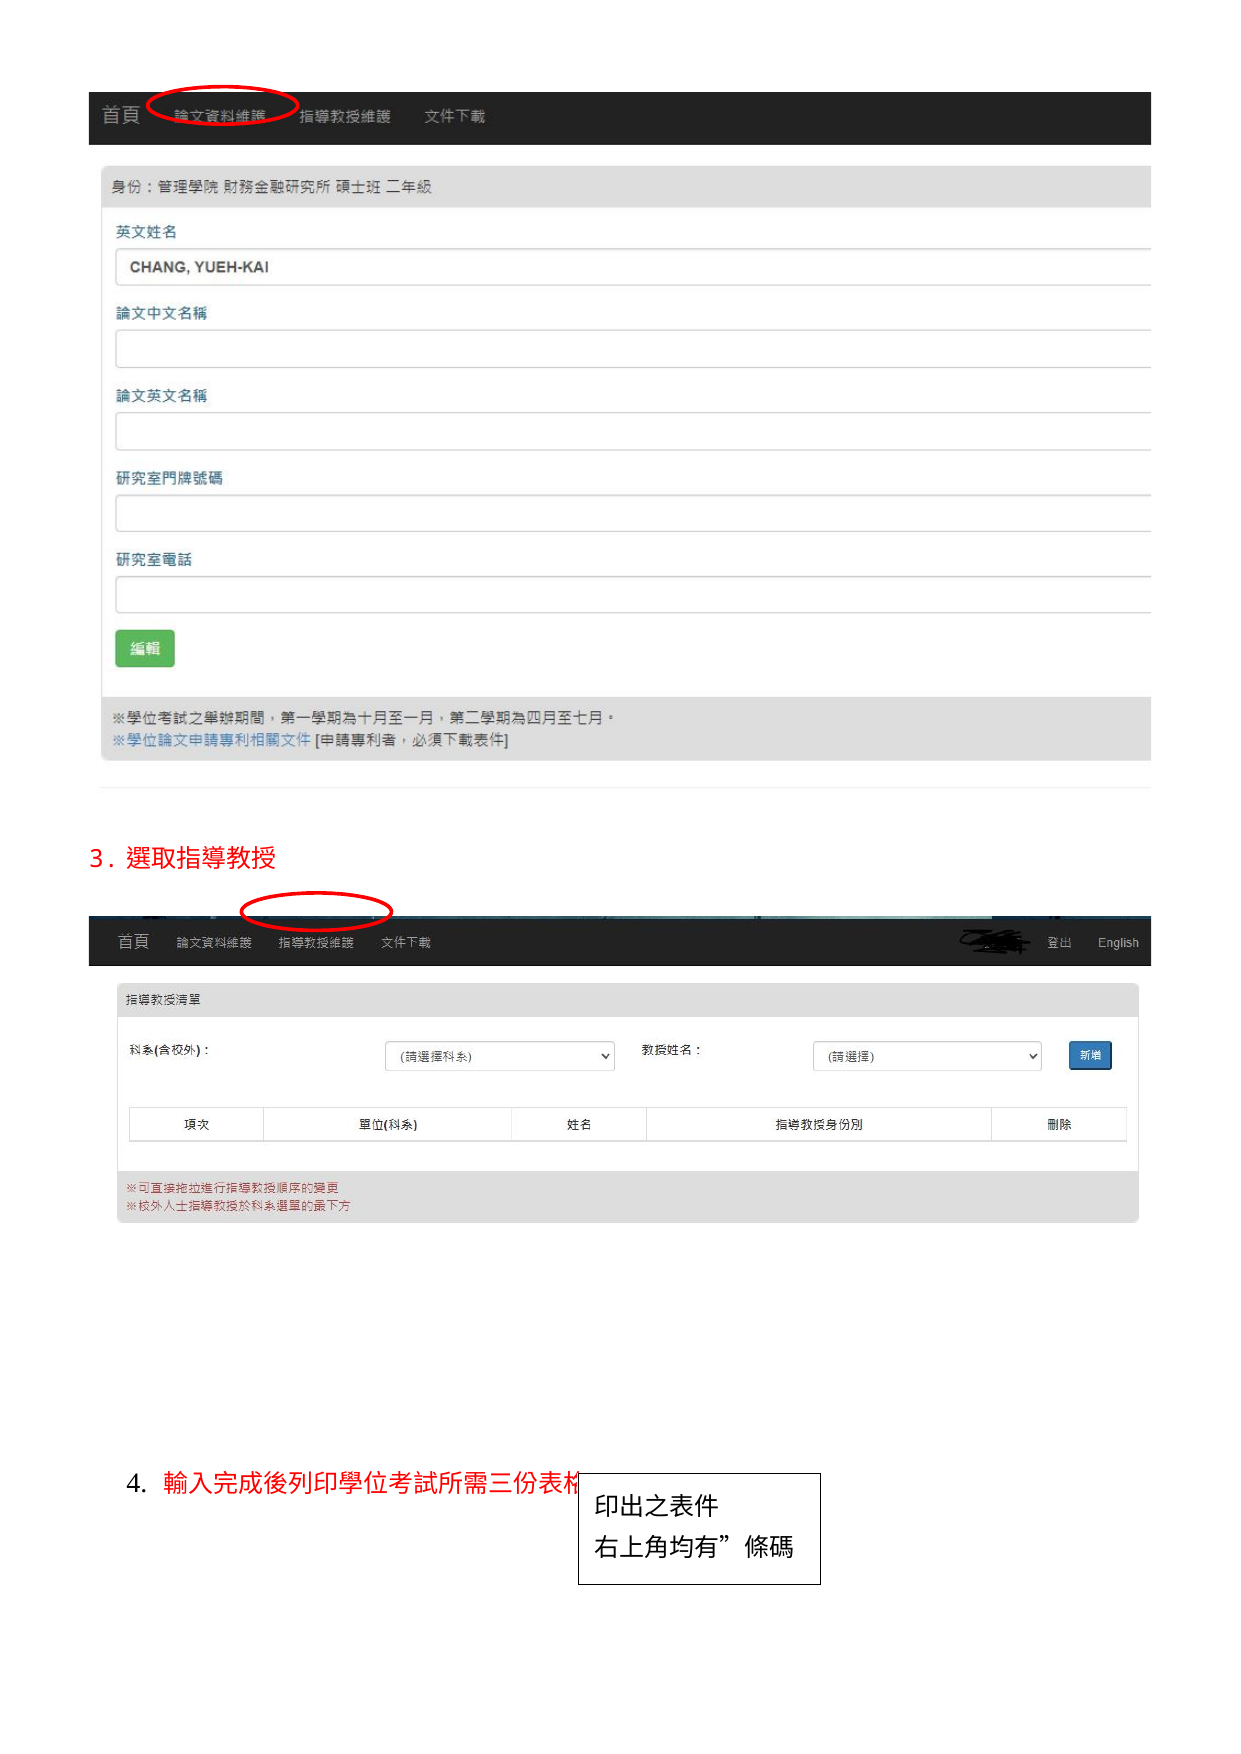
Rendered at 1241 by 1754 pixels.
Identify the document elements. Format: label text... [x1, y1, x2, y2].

list 選取指導教授 [89, 814, 1152, 877]
list 輸入完成後列印學位考試所需三份表格 [126, 1439, 1152, 1585]
list 右上角均有”條碼” [594, 1523, 804, 1576]
list 印出之表件 [594, 1482, 804, 1523]
